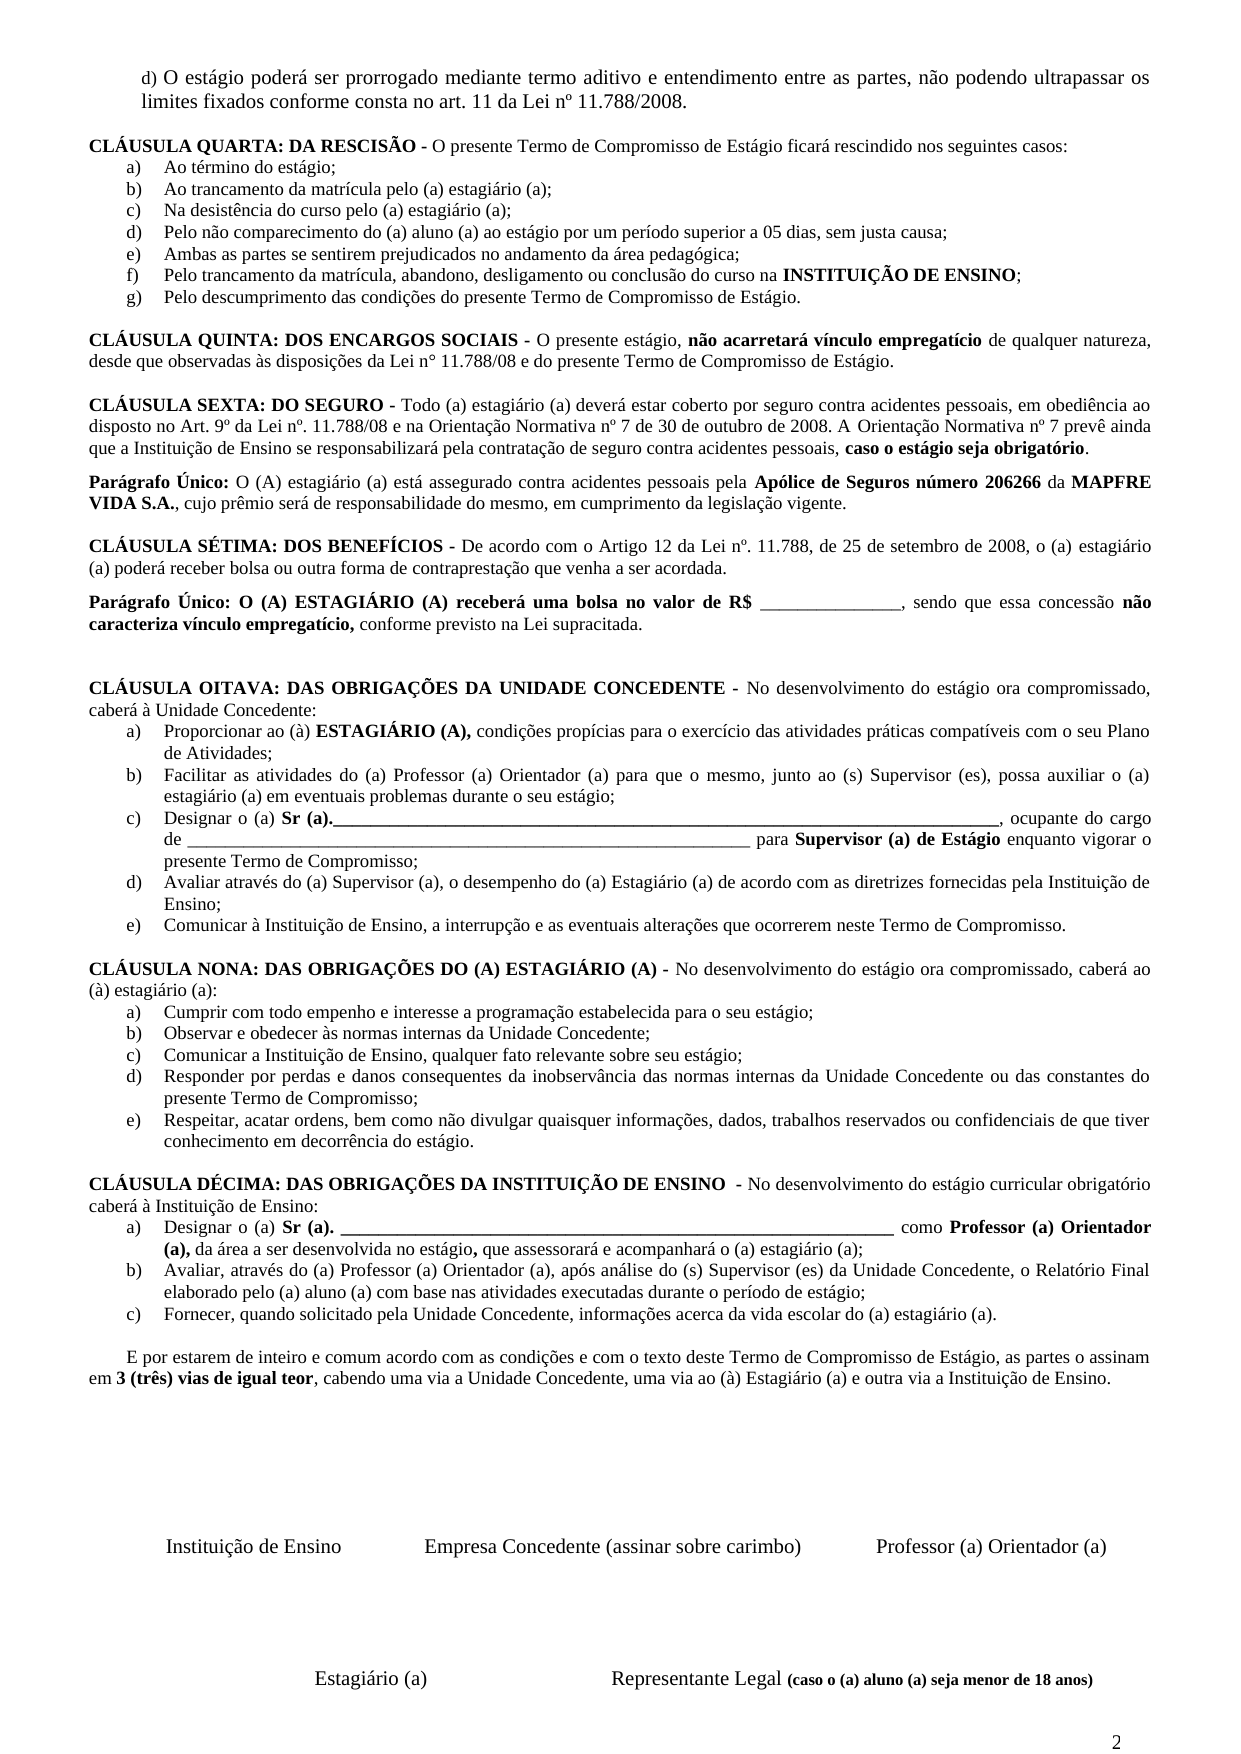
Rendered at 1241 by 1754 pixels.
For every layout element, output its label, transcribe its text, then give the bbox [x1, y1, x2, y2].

list Designar o (a) Sr (a)._______________________________________________________________________, ocupante do cargo de ____________________________________________________________ para Supervisor (a) de Estágio enquanto vigorar o presente Termo de Compromisso; [126, 807, 1152, 871]
list Na desistência do curso pelo (a) estagiário (a); [126, 199, 1152, 221]
text CLÁUSULA SEXTA: DO SEGURO - Todo (a) estagiário (a) deverá estar coberto por seguro contra acidentes pessoais, em obediência ao disposto no Art. 9º da Lei nº. 11.788/08 e na Orientação Normativa nº 7 de 30 de outubro de 2008. A Orientação Normativa nº 7 prevê ainda que a Instituição de Ensino se responsabilizará pela contratação de seguro contra acidentes pessoais, caso o estágio seja obrigatório. [89, 393, 1152, 458]
table_header Empresa Concedente (assinar sobre carimbo) [413, 1528, 836, 1564]
list Facilitar as atividades do (a) Professor (a) Orientador (a) para que o mesmo, junto ao (s) Supervisor (es), possa auxiliar o (a) estagiário (a) em eventuais problemas durante o seu estágio; [126, 763, 1152, 807]
list Observar e obedecer às normas internas da Unidade Concedente; [126, 1022, 1152, 1044]
list Designar o (a) Sr (a). ___________________________________________________________ como Professor (a) Orientador (a), da área a ser desenvolvida no estágio, que assessorará e acompanhará o (a) estagiário (a); [126, 1216, 1152, 1259]
list Cumprir com todo empenho e interesse a programação estabelecida para o seu estágio; [126, 1001, 1152, 1022]
list Ao trancamento da matrícula pelo (a) estagiário (a); [126, 178, 1152, 199]
list Avaliar, através do (a) Professor (a) Orientador (a), após análise do (s) Supervisor (es) da Unidade Concedente, o Relatório Final elaborado pelo (a) aluno (a) com base nas atividades executadas durante o período de estágio; [126, 1259, 1152, 1302]
list Proporcionar ao (à) ESTAGIÁRIO (A), condições propícias para o exercício das atividades práticas compatíveis com o seu Plano de Atividades; [126, 720, 1152, 763]
list Ao término do estágio; [126, 156, 1152, 178]
text CLÁUSULA OITAVA: DAS OBRIGAÇÕES DA UNIDADE CONCEDENTE - No desenvolvimento do estágio ora compromissado, caberá à Unidade Concedente: [89, 677, 1152, 720]
text CLÁUSULA NONA: DAS OBRIGAÇÕES DO (A) ESTAGIÁRIO (A) - No desenvolvimento do estágio ora compromissado, caberá ao (à) estagiário (a): [89, 957, 1152, 1001]
text CLÁUSULA QUARTA: DA RESCISÃO - O presente Termo de Compromisso de Estágio ficará rescindido nos seguintes casos: [89, 135, 1152, 156]
text E por estarem de inteiro e comum acordo com as condições e com o texto deste Termo de Compromisso de Estágio, as partes o assinam em 3 (três) vias de igual teor, cabendo uma via a Unidade Concedente, uma via ao (à) Estagiário (a) e outra via a Instituição de Ensino. [89, 1346, 1152, 1389]
list Comunicar à Instituição de Ensino, a interrupção e as eventuais alterações que ocorrerem neste Termo de Compromisso. [126, 914, 1152, 936]
text CLÁUSULA DÉCIMA: DAS OBRIGAÇÕES DA INSTITUIÇÃO DE ENSINO - No desenvolvimento do estágio curricular obrigatório caberá à Instituição de Ensino: [89, 1173, 1152, 1216]
text Parágrafo Único: O (A) ESTAGIÁRIO (A) receberá uma bolsa no valor de R$ _______________, sendo que essa concessão não caracteriza vínculo empregatício, conforme previsto na Lei supracitada. [89, 591, 1152, 634]
text CLÁUSULA SÉTIMA: DOS BENEFÍCIOS - De acordo com o Artigo 12 da Lei nº. 11.788, de 25 de setembro de 2008, o (a) estagiário (a) poderá receber bolsa ou outra forma de contraprestação que venha a ser acordada. [89, 535, 1152, 578]
table_header Estagiário (a) [139, 1660, 603, 1695]
list Responder por perdas e danos consequentes da inobservância das normas internas da Unidade Concedente ou das constantes do presente Termo de Compromisso; [126, 1065, 1152, 1108]
table_header Instituição de Ensino [94, 1528, 413, 1564]
list Comunicar a Instituição de Ensino, qualquer fato relevante sobre seu estágio; [126, 1044, 1152, 1065]
list Ambas as partes se sentirem prejudicados no andamento da área pedagógica; [126, 242, 1152, 264]
list Avaliar através do (a) Supervisor (a), o desempenho do (a) Estagiário (a) de acordo com as diretrizes fornecidas pela Instituição de Ensino; [126, 871, 1152, 914]
list Pelo trancamento da matrícula, abandono, desligamento ou conclusão do curso na INSTITUIÇÃO DE ENSINO; [126, 264, 1152, 286]
list Respeitar, acatar ordens, bem como não divulgar quaisquer informações, dados, trabalhos reservados ou confidenciais de que tiver conhecimento em decorrência do estágio. [126, 1108, 1152, 1152]
text d) O estágio poderá ser prorrogado mediante termo aditivo e entendimento entre as partes, não podendo ultrapassar os limites fixados conforme consta no art. 11 da Lei nº 11.788/2008. [141, 65, 1152, 113]
table_header Representante Legal (caso o (a) aluno (a) seja menor de 18 anos) [603, 1660, 1101, 1695]
list Pelo descumprimento das condições do presente Termo de Compromisso de Estágio. [126, 286, 1152, 307]
text CLÁUSULA QUINTA: DOS ENCARGOS SOCIAIS - O presente estágio, não acarretará vínculo empregatício de qualquer natureza, desde que observadas às disposições da Lei n° 11.788/08 e do presente Termo de Compromisso de Estágio. [89, 329, 1152, 372]
list Pelo não comparecimento do (a) aluno (a) ao estágio por um período superior a 05 dias, sem justa causa; [126, 221, 1152, 242]
list Fornecer, quando solicitado pela Unidade Concedente, informações acerca da vida escolar do (a) estagiário (a). [126, 1302, 1152, 1324]
text Parágrafo Único: O (A) estagiário (a) está assegurado contra acidentes pessoais pela Apólice de Seguros número 206266 da MAPFRE VIDA S.A., cujo prêmio será de responsabilidade do mesmo, em cumprimento da legislação vigente. [89, 471, 1152, 514]
table_header Professor (a) Orientador (a) [836, 1528, 1146, 1564]
